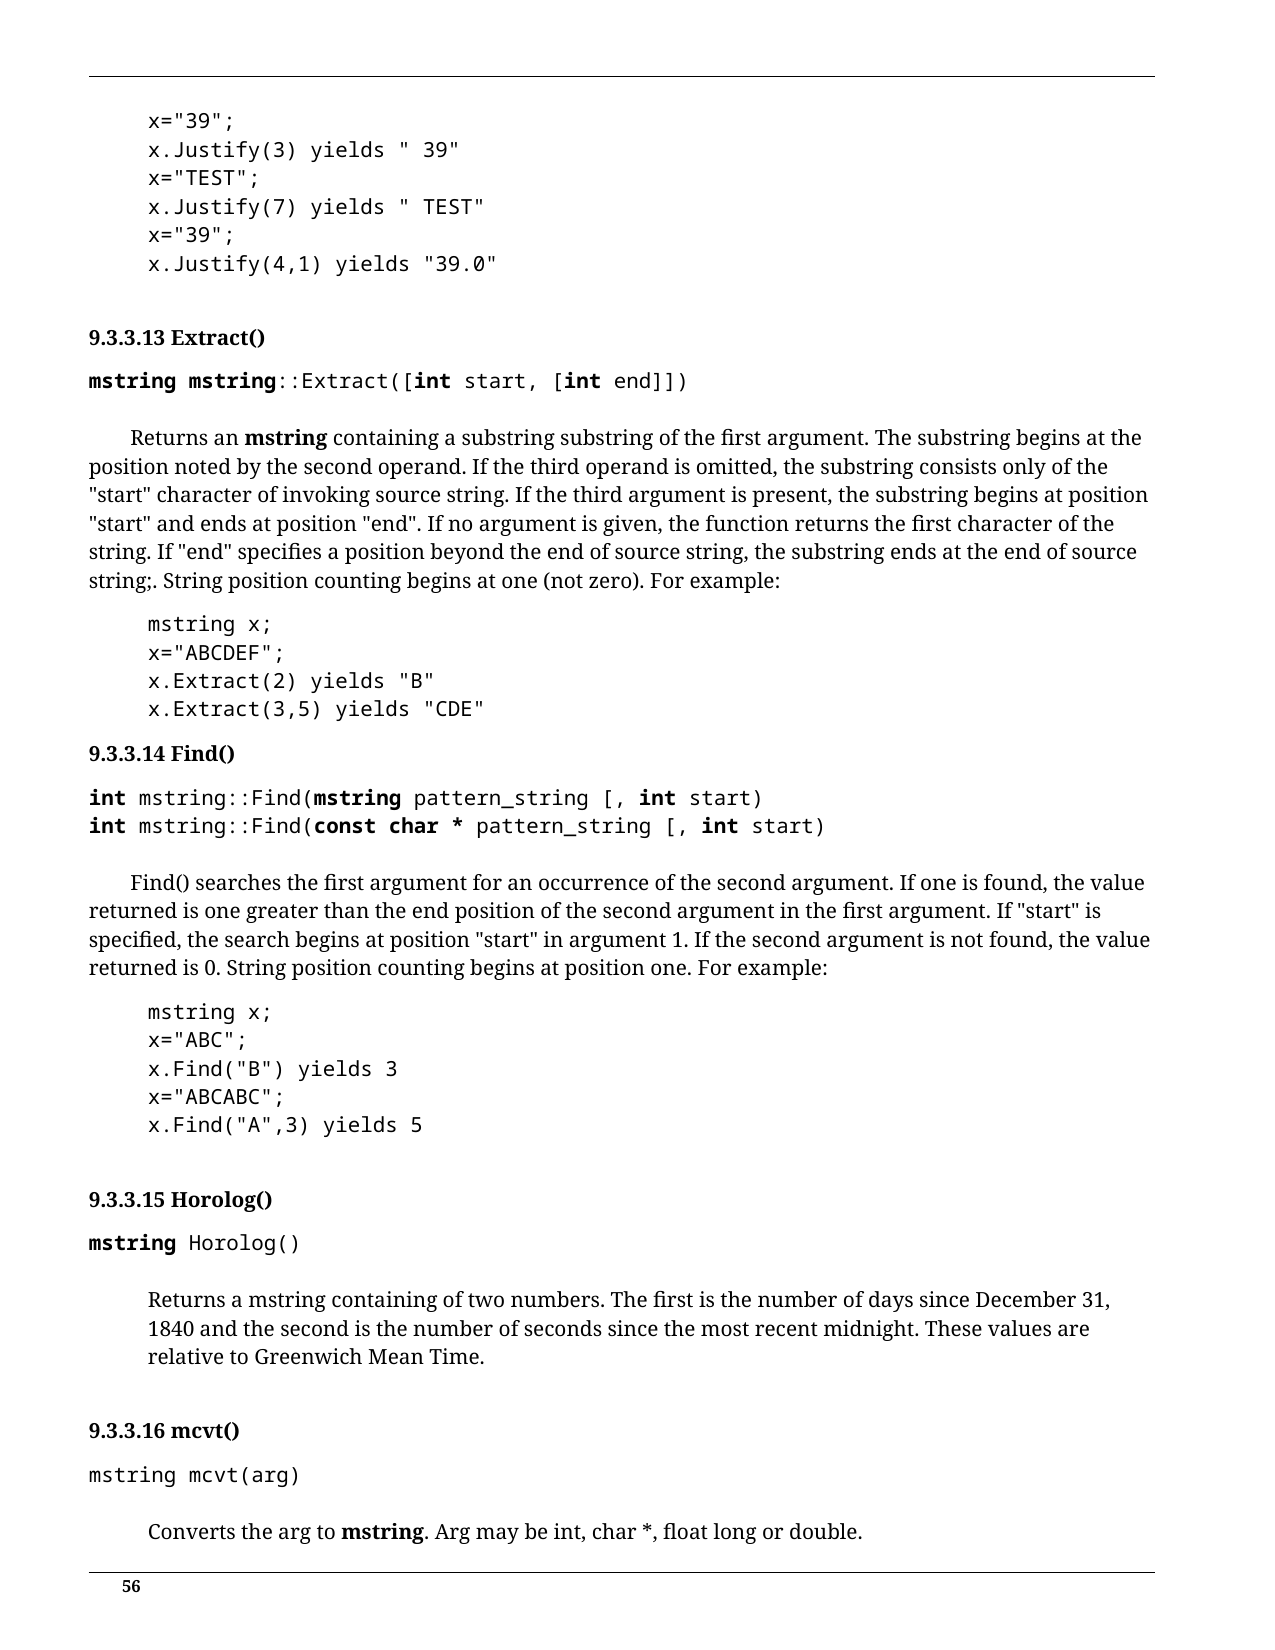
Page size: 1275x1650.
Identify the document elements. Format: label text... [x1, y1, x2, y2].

text mstring x; [148, 997, 1111, 1025]
text x="ABCDEF"; [148, 638, 1111, 666]
text x.Justify(4,1) yields "39.0" [148, 249, 1111, 277]
text mstring Horolog() [88, 1228, 1170, 1257]
text x.Justify(7) yields " TEST" [148, 192, 1111, 220]
text x="ABCABC"; [148, 1082, 1111, 1111]
text x.Find("B") yields 3 [148, 1054, 1111, 1082]
text mstring mstring::Extract([int start, [int end]]) [88, 367, 1170, 395]
text x="39"; [148, 107, 1111, 135]
text Converts the arg to mstring. Arg may be int, char *, float long or double. [148, 1517, 1111, 1545]
text x.Extract(3,5) yields "CDE" [148, 694, 1111, 723]
text Find() searches the first argument for an occurrence of the second argument. If one is found, the value returned is one greater than the end position of the second argument in the first argument. If "start" is specified, the search begins at position "start" in argument 1. If the second argument is not found, the value returned is 0. String position counting begins at position one. For example: [88, 868, 1170, 982]
subtitle Find() [88, 739, 1170, 768]
text int mstring::Find(mstring pattern_string [, int start) int mstring::Find(const char * pattern_string [, int start) [88, 783, 1170, 840]
subtitle Horolog() [88, 1185, 1170, 1213]
text mstring x; [148, 609, 1111, 638]
text Returns a mstring containing of two numbers. The first is the number of days since December 31, 1840 and the second is the number of seconds since the most recent midnight. These values are relative to Greenwich Mean Time. [148, 1285, 1111, 1371]
subtitle mcvt() [88, 1417, 1170, 1445]
text x.Justify(3) yields " 39" [148, 135, 1111, 163]
text x.Extract(2) yields "B" [148, 666, 1111, 694]
text x="TEST"; [148, 163, 1111, 192]
text mstring mcvt(arg) [88, 1460, 1170, 1488]
text Returns an mstring containing a substring substring of the first argument. The substring begins at the position noted by the second operand. If the third operand is omitted, the substring consists only of the "start" character of invoking source string. If the third argument is present, the substring begins at position "start" and ends at position "end". If no argument is given, the function returns the first character of the string. If "end" specifies a position beyond the end of source string, the substring ends at the end of source string;. String position counting begins at one (not zero). For example: [88, 423, 1170, 594]
text x="39"; [148, 220, 1111, 249]
subtitle Extract() [88, 323, 1170, 352]
text x.Find("A",3) yields 5 [148, 1111, 1111, 1139]
text x="ABC"; [148, 1025, 1111, 1054]
